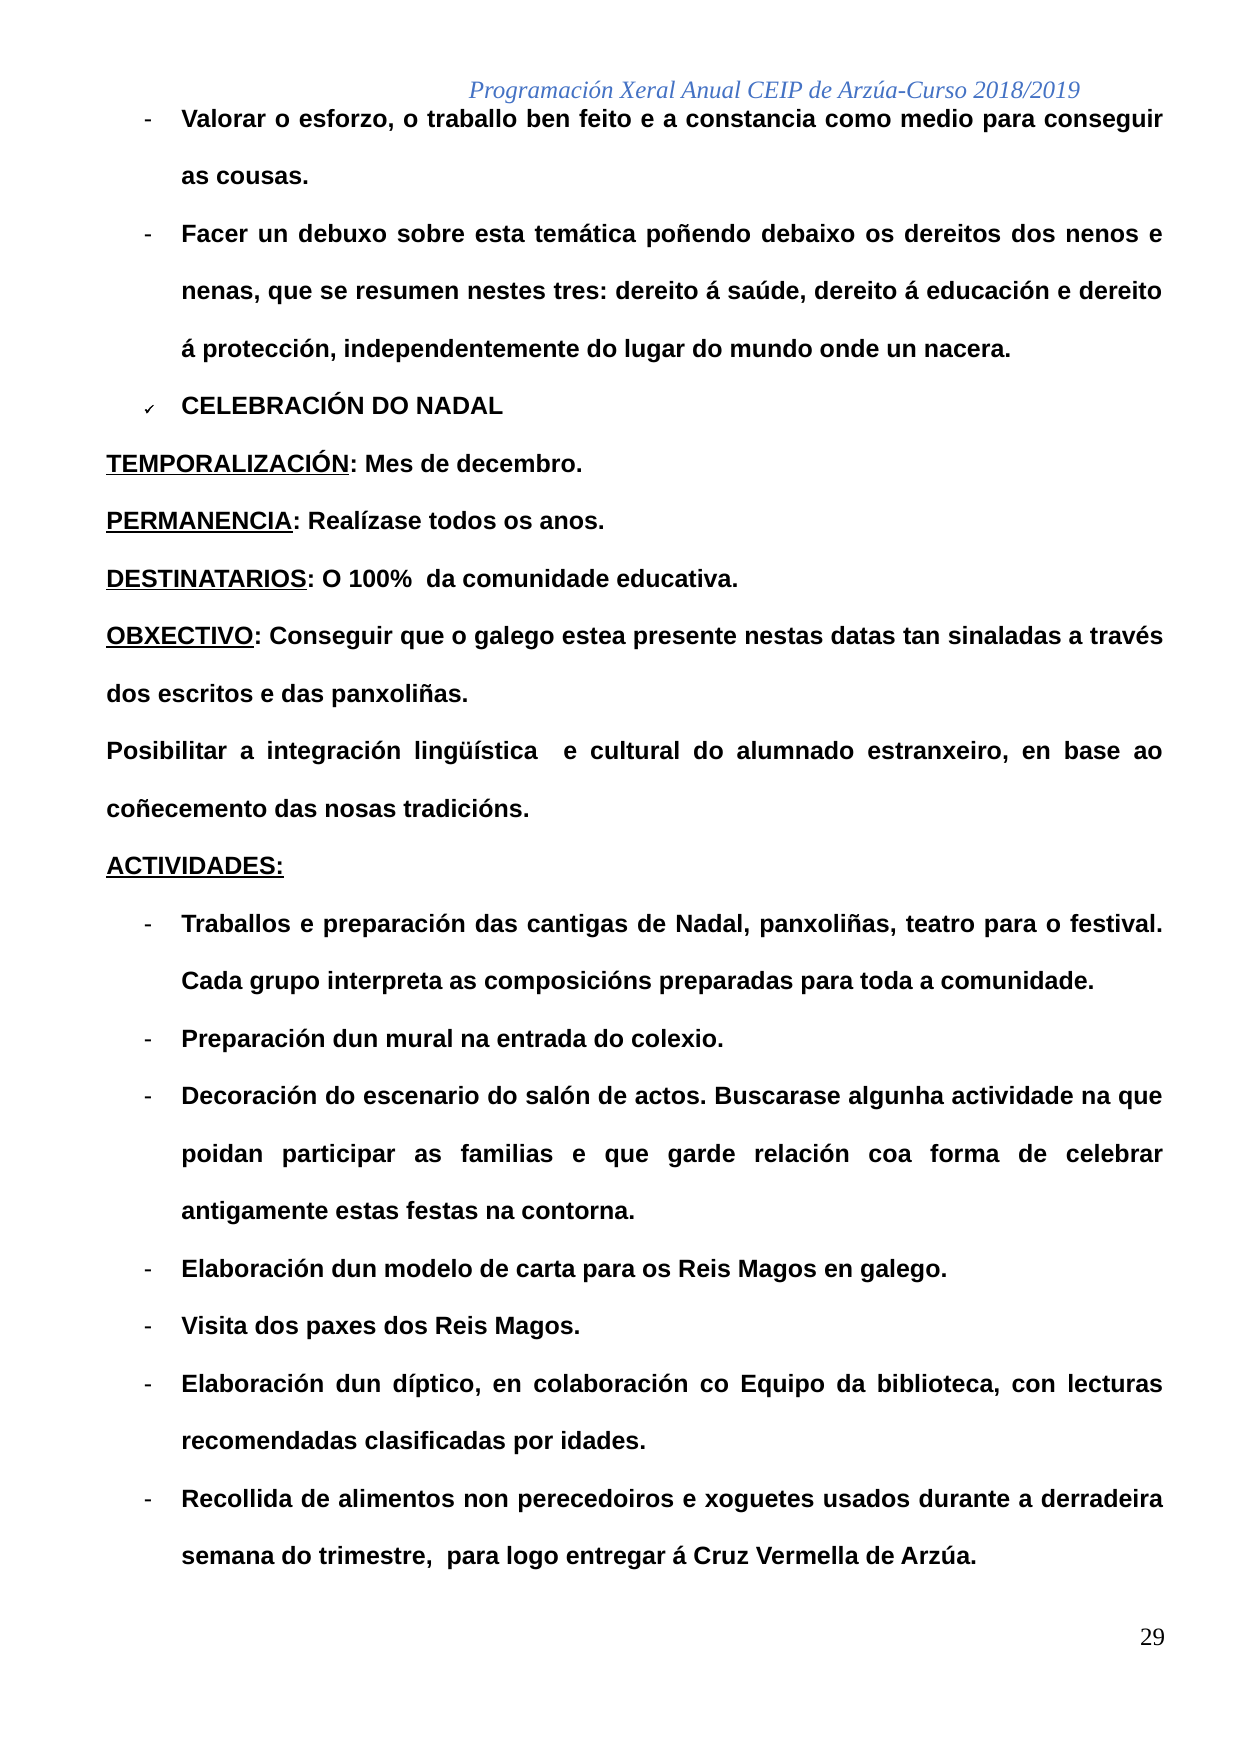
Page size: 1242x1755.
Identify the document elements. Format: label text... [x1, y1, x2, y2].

list Elaboración dun díptico, en colaboración co Equipo da biblioteca, con lecturas recomendadas clasificadas por idades. [144, 1369, 1164, 1455]
list Valorar o esforzo, o traballo ben feito e a constancia como medio para conseguir as cousas. [144, 104, 1164, 190]
list Facer un debuxo sobre esta temática poñendo debaixo os dereitos dos nenos e nenas, que se resumen nestes tres: dereito á saúde, dereito á educación e dereito á protección, independentemente do lugar do mundo onde un nacera. [144, 219, 1164, 362]
list Traballos e preparación das cantigas de Nadal, panxoliñas, teatro para o festival. Cada grupo interpreta as composicións preparadas para toda a comunidade. [144, 909, 1164, 995]
text OBXECTIVO: Conseguir que o galego estea presente nestas datas tan sinaladas a través dos escritos e das panxoliñas. [106, 621, 1164, 707]
text TEMPORALIZACIÓN: Mes de decembro. [106, 449, 1164, 477]
text DESTINATARIOS: O 100% da comunidade educativa. [106, 564, 1164, 592]
text Posibilitar a integración lingüística e cultural do alumnado estranxeiro, en base ao coñecemento das nosas tradicións. [106, 736, 1164, 822]
list CELEBRACIÓN DO NADAL [144, 391, 1164, 420]
list Elaboración dun modelo de carta para os Reis Magos en galego. [144, 1254, 1164, 1282]
list Visita dos paxes dos Reis Magos. [144, 1311, 1164, 1340]
list Recollida de alimentos non perecedoiros e xoguetes usados durante a derradeira semana do trimestre, para logo entregar á Cruz Vermella de Arzúa. [144, 1484, 1164, 1570]
text PERMANENCIA: Realízase todos os anos. [106, 506, 1164, 535]
list Decoración do escenario do salón de actos. Buscarase algunha actividade na que poidan participar as familias e que garde relación coa forma de celebrar antigamente estas festas na contorna. [144, 1081, 1164, 1225]
text ACTIVIDADES: [106, 851, 1164, 880]
list Preparación dun mural na entrada do colexio. [144, 1024, 1164, 1052]
